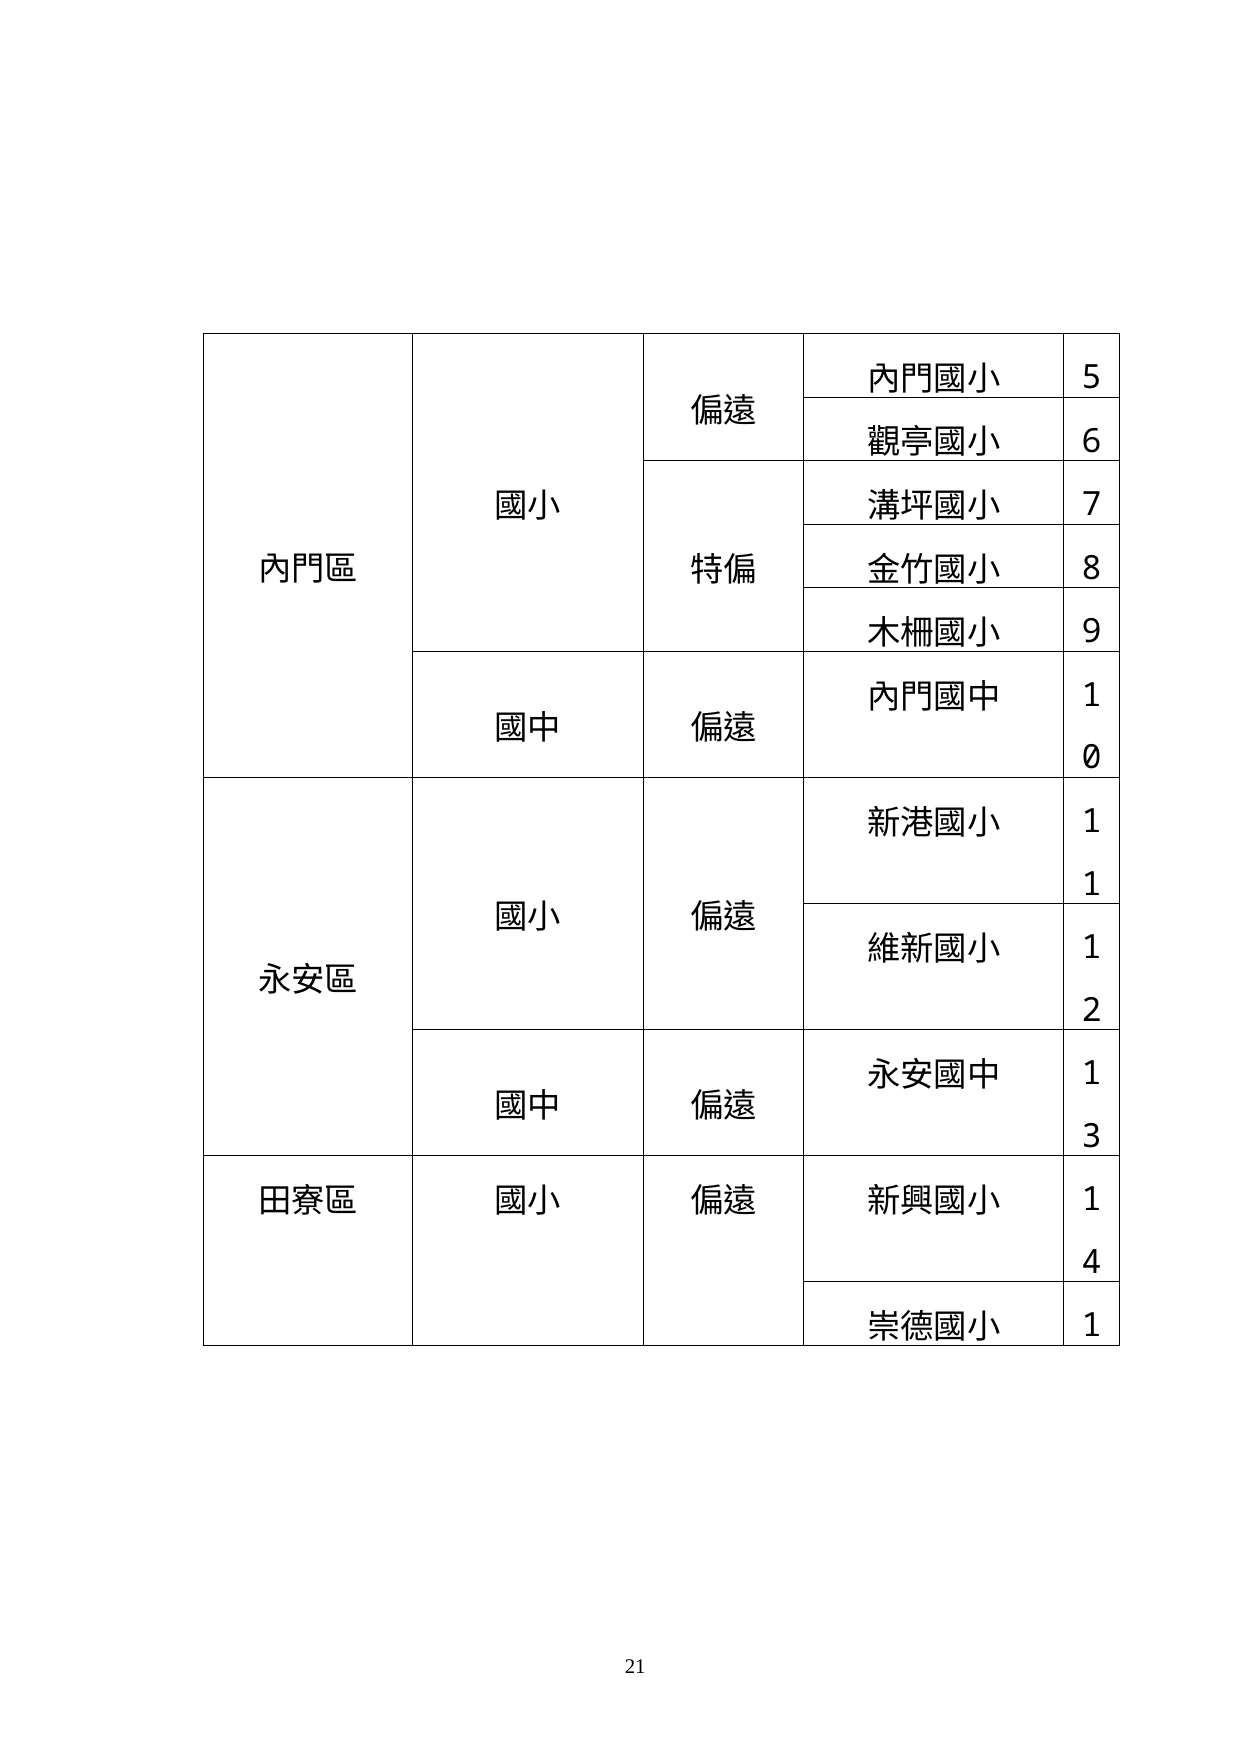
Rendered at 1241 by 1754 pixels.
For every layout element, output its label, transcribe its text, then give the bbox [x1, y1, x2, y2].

table_cell 國小 [413, 1156, 643, 1344]
table_cell 國中 [413, 1030, 643, 1155]
table_cell 偏遠 [644, 1030, 803, 1155]
table_cell 11 [1064, 778, 1119, 903]
table_cell 溝坪國小 [804, 461, 1063, 524]
table_cell 偏遠 [644, 334, 803, 460]
table_cell 14 [1064, 1156, 1119, 1281]
table_cell 偏遠 [644, 778, 803, 1029]
table_cell 偏遠 [644, 1156, 803, 1344]
table_cell 國小 [413, 334, 643, 651]
table_cell 永安國中 [804, 1030, 1063, 1155]
table_cell 國小 [413, 778, 643, 1029]
table_cell 觀亭國小 [804, 398, 1063, 460]
table_cell 偏遠 [644, 652, 803, 777]
table_cell 1 [1064, 1282, 1119, 1344]
table_cell 新港國小 [804, 778, 1063, 903]
table_cell 內門區 [204, 334, 412, 777]
table_cell 8 [1064, 525, 1119, 587]
table_cell 內門國中 [804, 652, 1063, 777]
table_cell 維新國小 [804, 904, 1063, 1029]
table_cell 木柵國小 [804, 588, 1063, 651]
table_cell 國中 [413, 652, 643, 777]
table_cell 永安區 [204, 778, 412, 1155]
table_cell 6 [1064, 398, 1119, 460]
table_cell 10 [1064, 652, 1119, 777]
table_cell 12 [1064, 904, 1119, 1029]
table_cell 金竹國小 [804, 525, 1063, 587]
table_cell 崇德國小 [804, 1282, 1063, 1344]
table_cell 9 [1064, 588, 1119, 651]
table_cell 新興國小 [804, 1156, 1063, 1281]
table_cell 5 [1064, 334, 1119, 397]
table_cell 13 [1064, 1030, 1119, 1155]
table_cell 7 [1064, 461, 1119, 524]
table_cell 田寮區 [204, 1156, 412, 1344]
table_cell 特偏 [644, 461, 803, 651]
table_cell 內門國小 [804, 334, 1063, 397]
